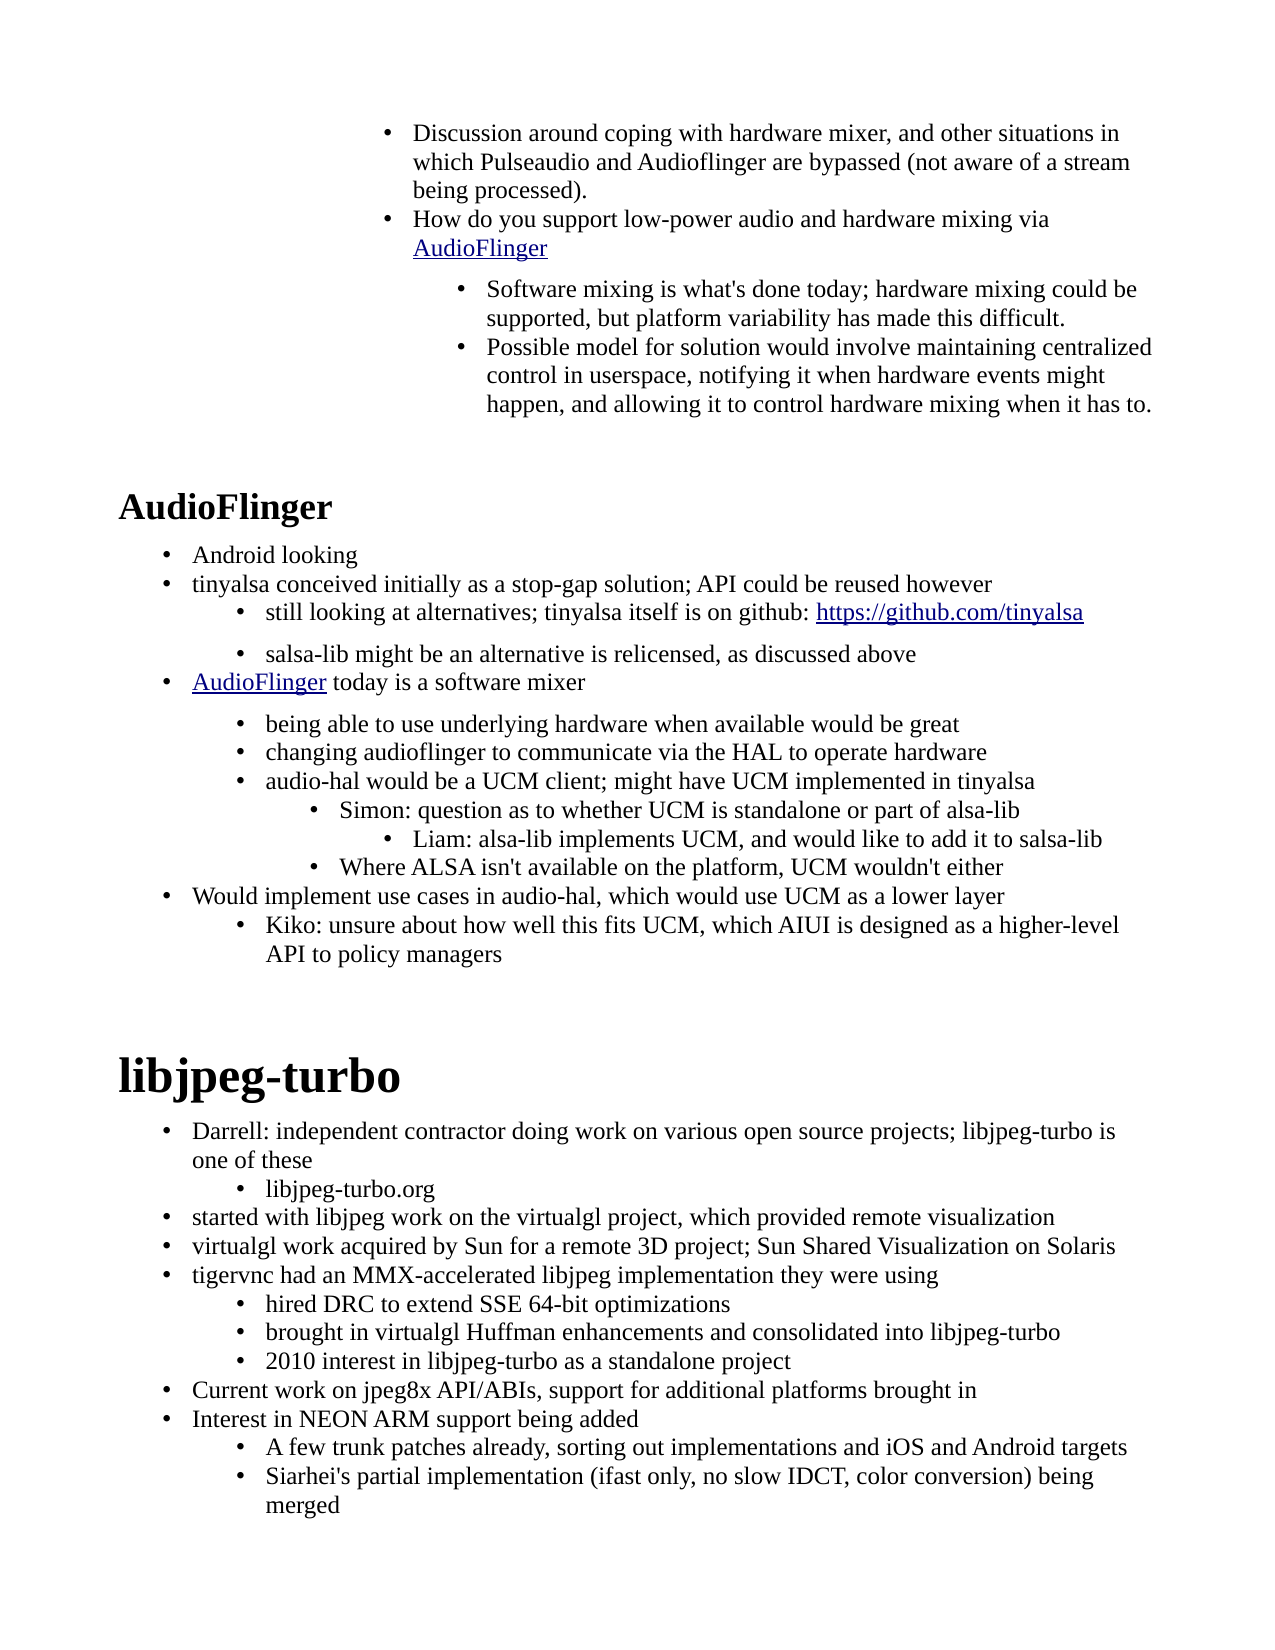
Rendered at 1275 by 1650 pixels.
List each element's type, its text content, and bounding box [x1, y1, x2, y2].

list changing audioflinger to communicate via the HAL to operate hardware [236, 737, 1157, 766]
list Siarhei's partial implementation (ifast only, no slow IDCT, color conversion) being merged [236, 1461, 1157, 1519]
list Liam: alsa-lib implements UCM, and would like to add it to salsa-lib [383, 824, 1157, 852]
list brought in virtualgl Huffman enhancements and consolidated into libjpeg-turbo [236, 1317, 1157, 1346]
list hired DRC to extend SSE 64-bit optimizations [236, 1289, 1157, 1317]
list Interest in NEON ARM support being added [162, 1404, 1157, 1432]
list Current work on jpeg8x API/ABIs, support for additional platforms brought in [162, 1375, 1157, 1404]
list audio-hal would be a UCM client; might have UCM implemented in tinyalsa [236, 766, 1157, 795]
list salsa-lib might be an alternative is relicensed, as discussed above [236, 639, 1157, 667]
list being able to use underlying hardware when available would be great [236, 709, 1157, 737]
list Possible model for solution would involve maintaining centralized control in userspace, notifying it when hardware events might happen, and allowing it to control hardware mixing when it has to. [457, 332, 1157, 447]
list 2010 interest in libjpeg-turbo as a standalone project [236, 1346, 1157, 1375]
list A few trunk patches already, sorting out implementations and iOS and Android targets [236, 1432, 1157, 1461]
list started with libjpeg work on the virtualgl project, which provided remote visualization [162, 1202, 1157, 1231]
list virtualgl work acquired by Sun for a remote 3D project; Sun Shared Visualization on Solaris [162, 1231, 1157, 1260]
subtitle libjpeg-turbo [118, 1046, 1157, 1104]
list Where ALSA isn't available on the platform, UCM wouldn't either [309, 852, 1157, 881]
list How do you support low-power audio and hardware mixing via AudioFlinger [383, 204, 1157, 262]
list Would implement use cases in audio-hal, which would use UCM as a lower layer [162, 881, 1157, 910]
list Software mixing is what's done today; hardware mixing could be supported, but platform variability has made this difficult. [457, 274, 1157, 332]
subtitle AudioFlinger [118, 484, 1157, 527]
list libjpeg-turbo.org [236, 1174, 1157, 1202]
list Darrell: independent contractor doing work on various open source projects; libjpeg-turbo is one of these [162, 1116, 1157, 1174]
list Android looking [162, 540, 1157, 569]
list Simon: question as to whether UCM is standalone or part of alsa-lib [309, 795, 1157, 824]
list tinyalsa conceived initially as a stop-gap solution; API could be reused however [162, 569, 1157, 597]
list tigervnc had an MMX-accelerated libjpeg implementation they were using [162, 1260, 1157, 1289]
list AudioFlinger today is a software mixer [162, 667, 1157, 696]
list Kiko: unsure about how well this fits UCM, which AIUI is designed as a higher-level API to policy managers [236, 910, 1157, 967]
list still looking at alternatives; tinyalsa itself is on github: https://github.com/tinyalsa [236, 597, 1157, 626]
list Discussion around coping with hardware mixer, and other situations in which Pulseaudio and Audioflinger are bypassed (not aware of a stream being processed). [383, 118, 1157, 204]
